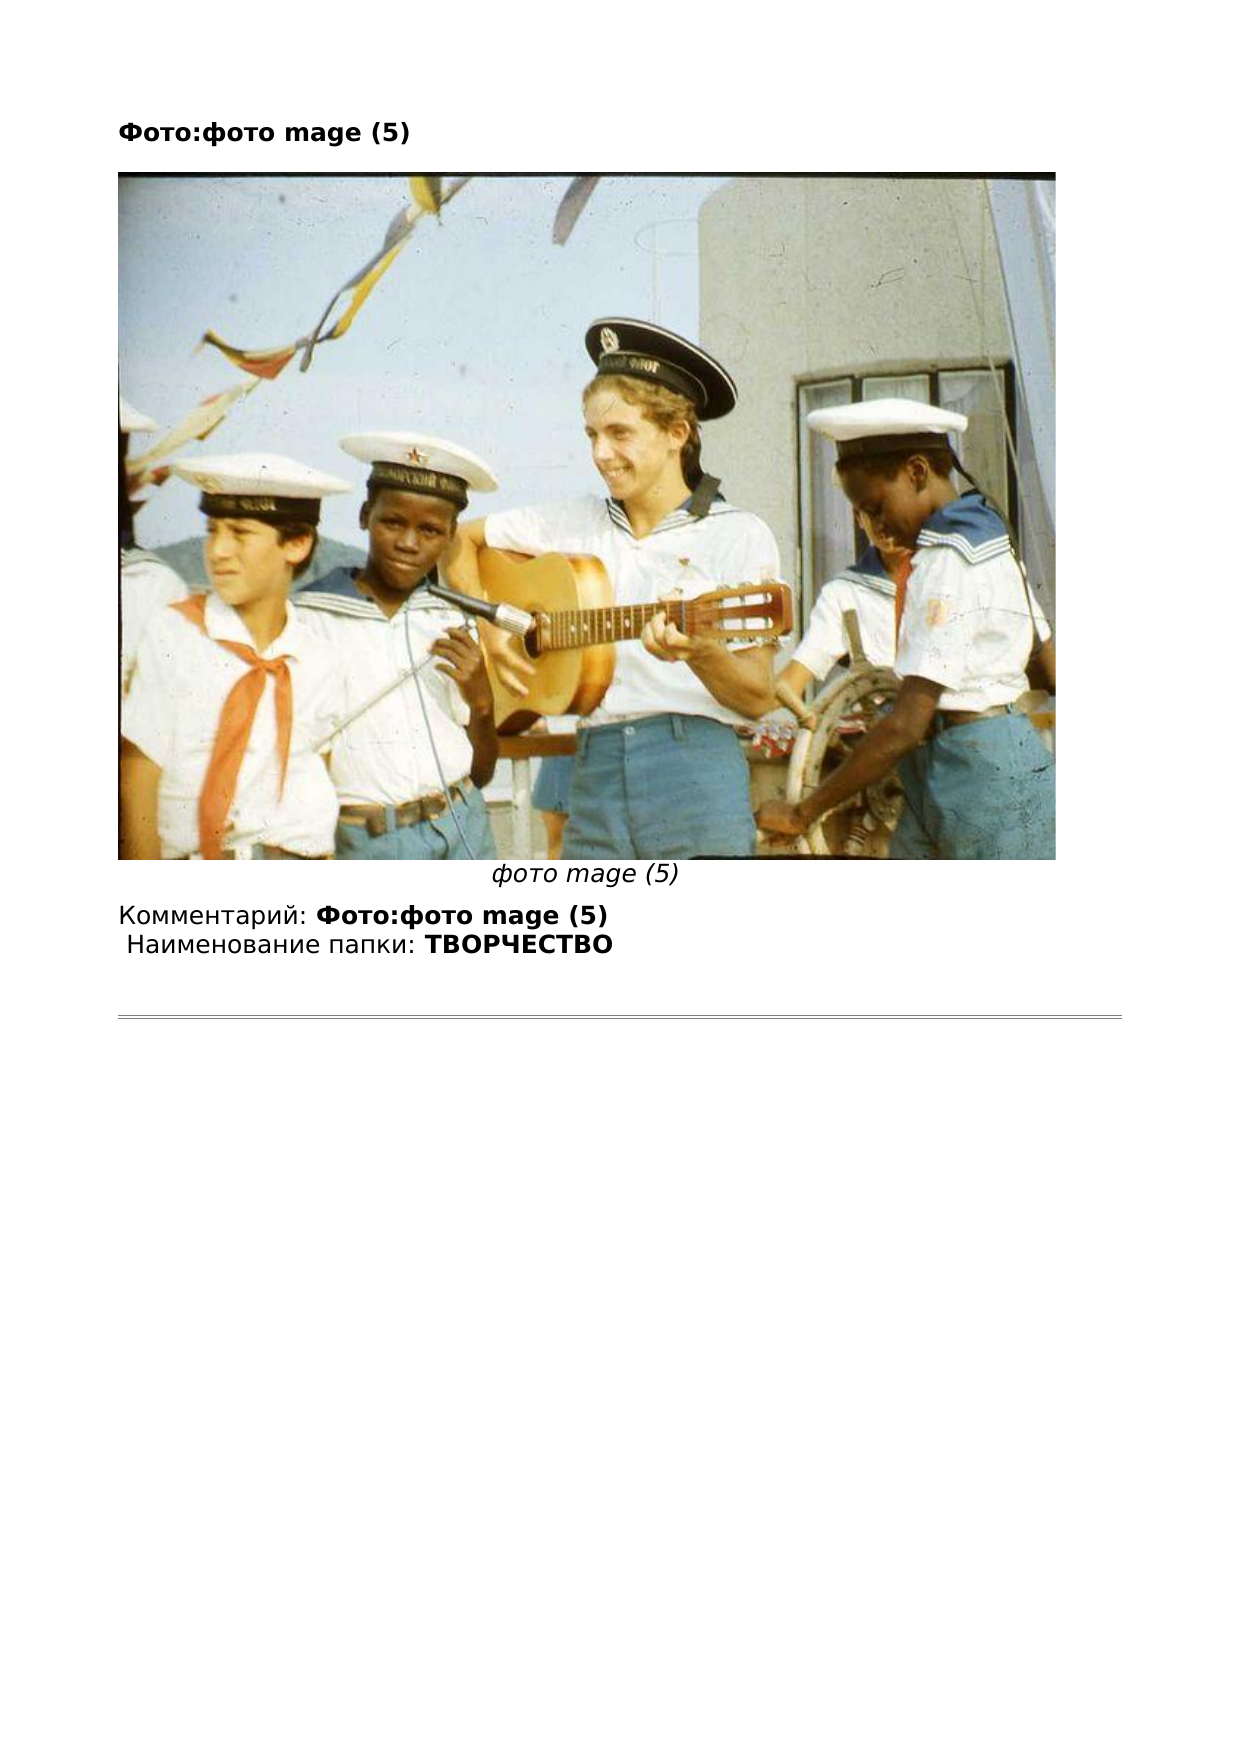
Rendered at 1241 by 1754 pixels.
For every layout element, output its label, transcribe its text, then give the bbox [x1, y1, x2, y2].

subtitle Фото:фото mage (5) [118, 118, 1122, 147]
text фото mage (5) [118, 860, 1056, 888]
picture [118, 172, 1056, 860]
text Комментарий: Фото:фото mage (5) Наименование папки: ТВОРЧЕСТВО [118, 901, 1122, 988]
